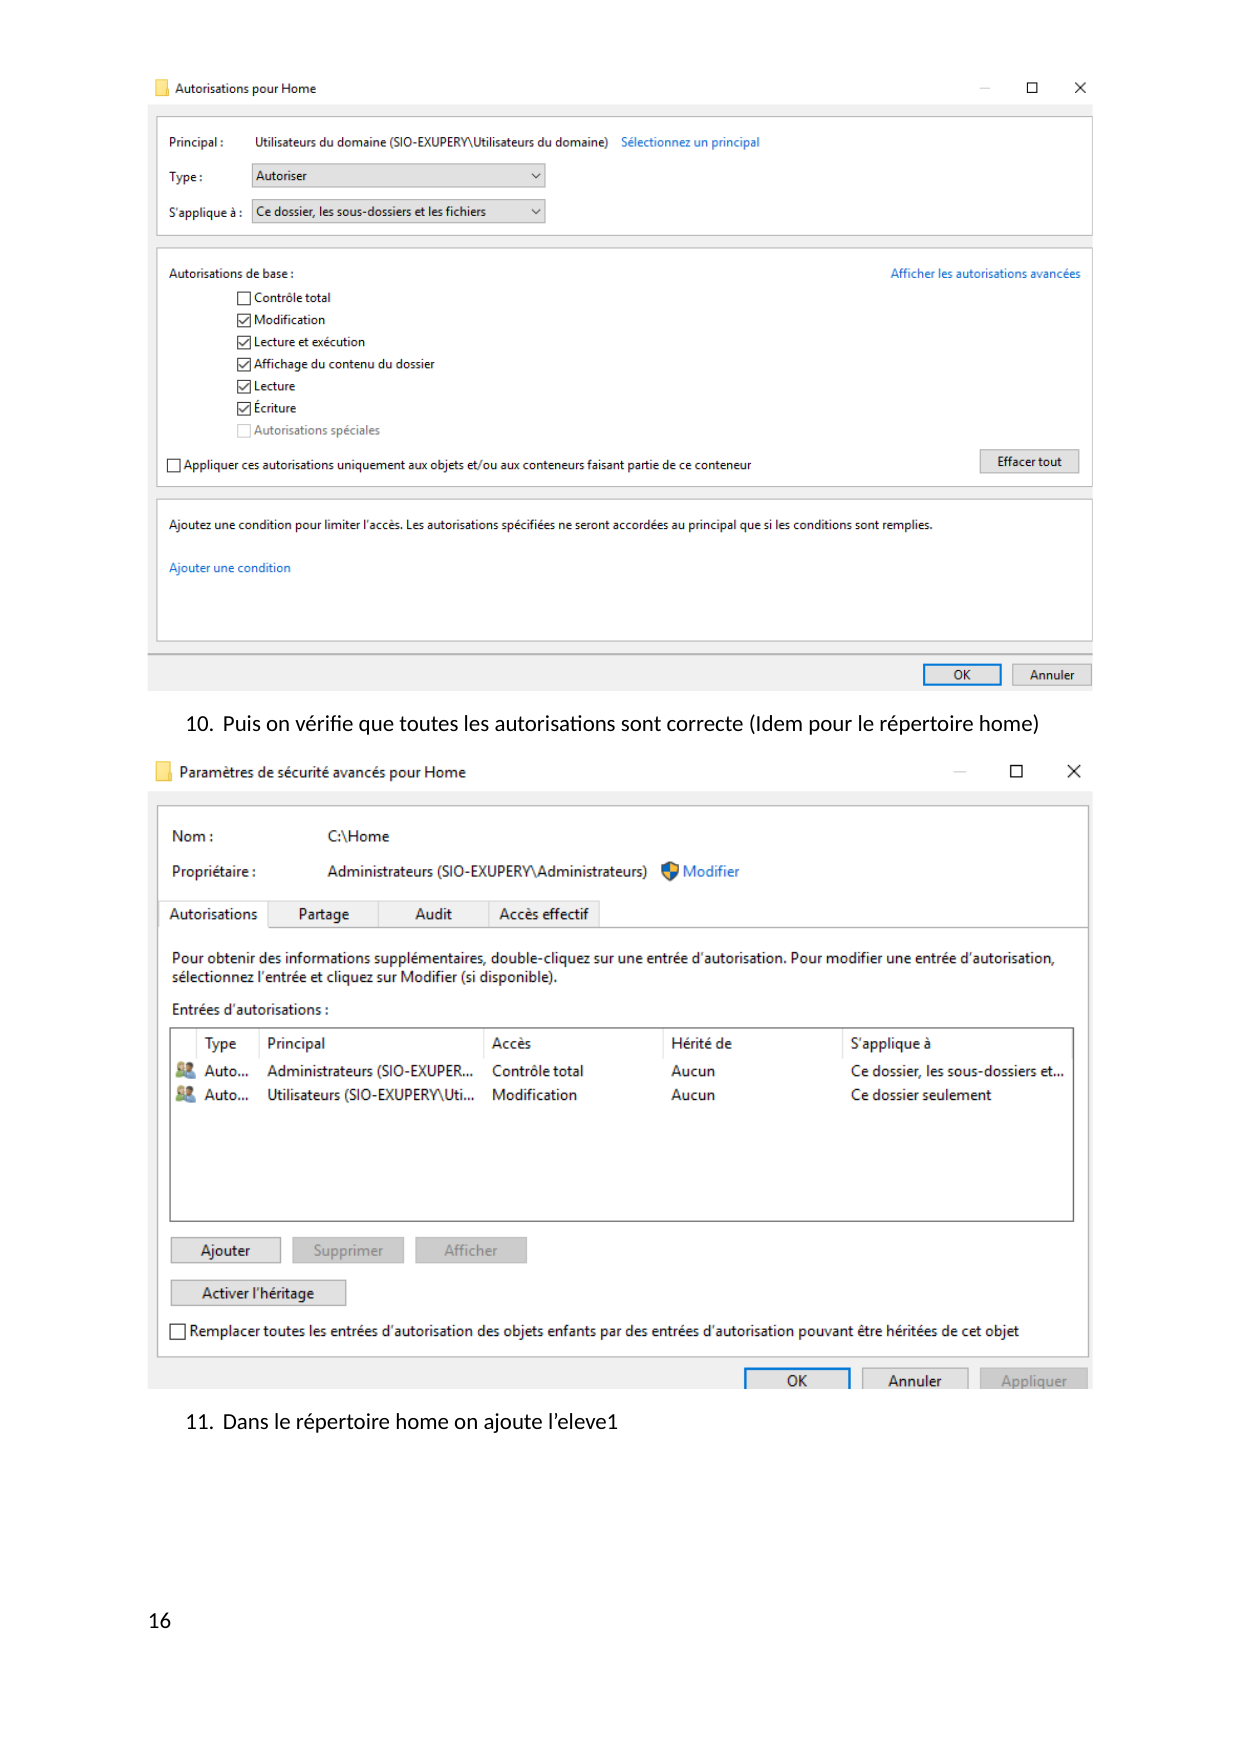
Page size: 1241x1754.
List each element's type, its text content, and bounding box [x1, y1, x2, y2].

list Puis on vérifie que toutes les autorisations sont correcte (Idem pour le répertoire home) [185, 709, 1093, 737]
list Dans le répertoire home on ajoute l’eleve1 [185, 1407, 1093, 1435]
